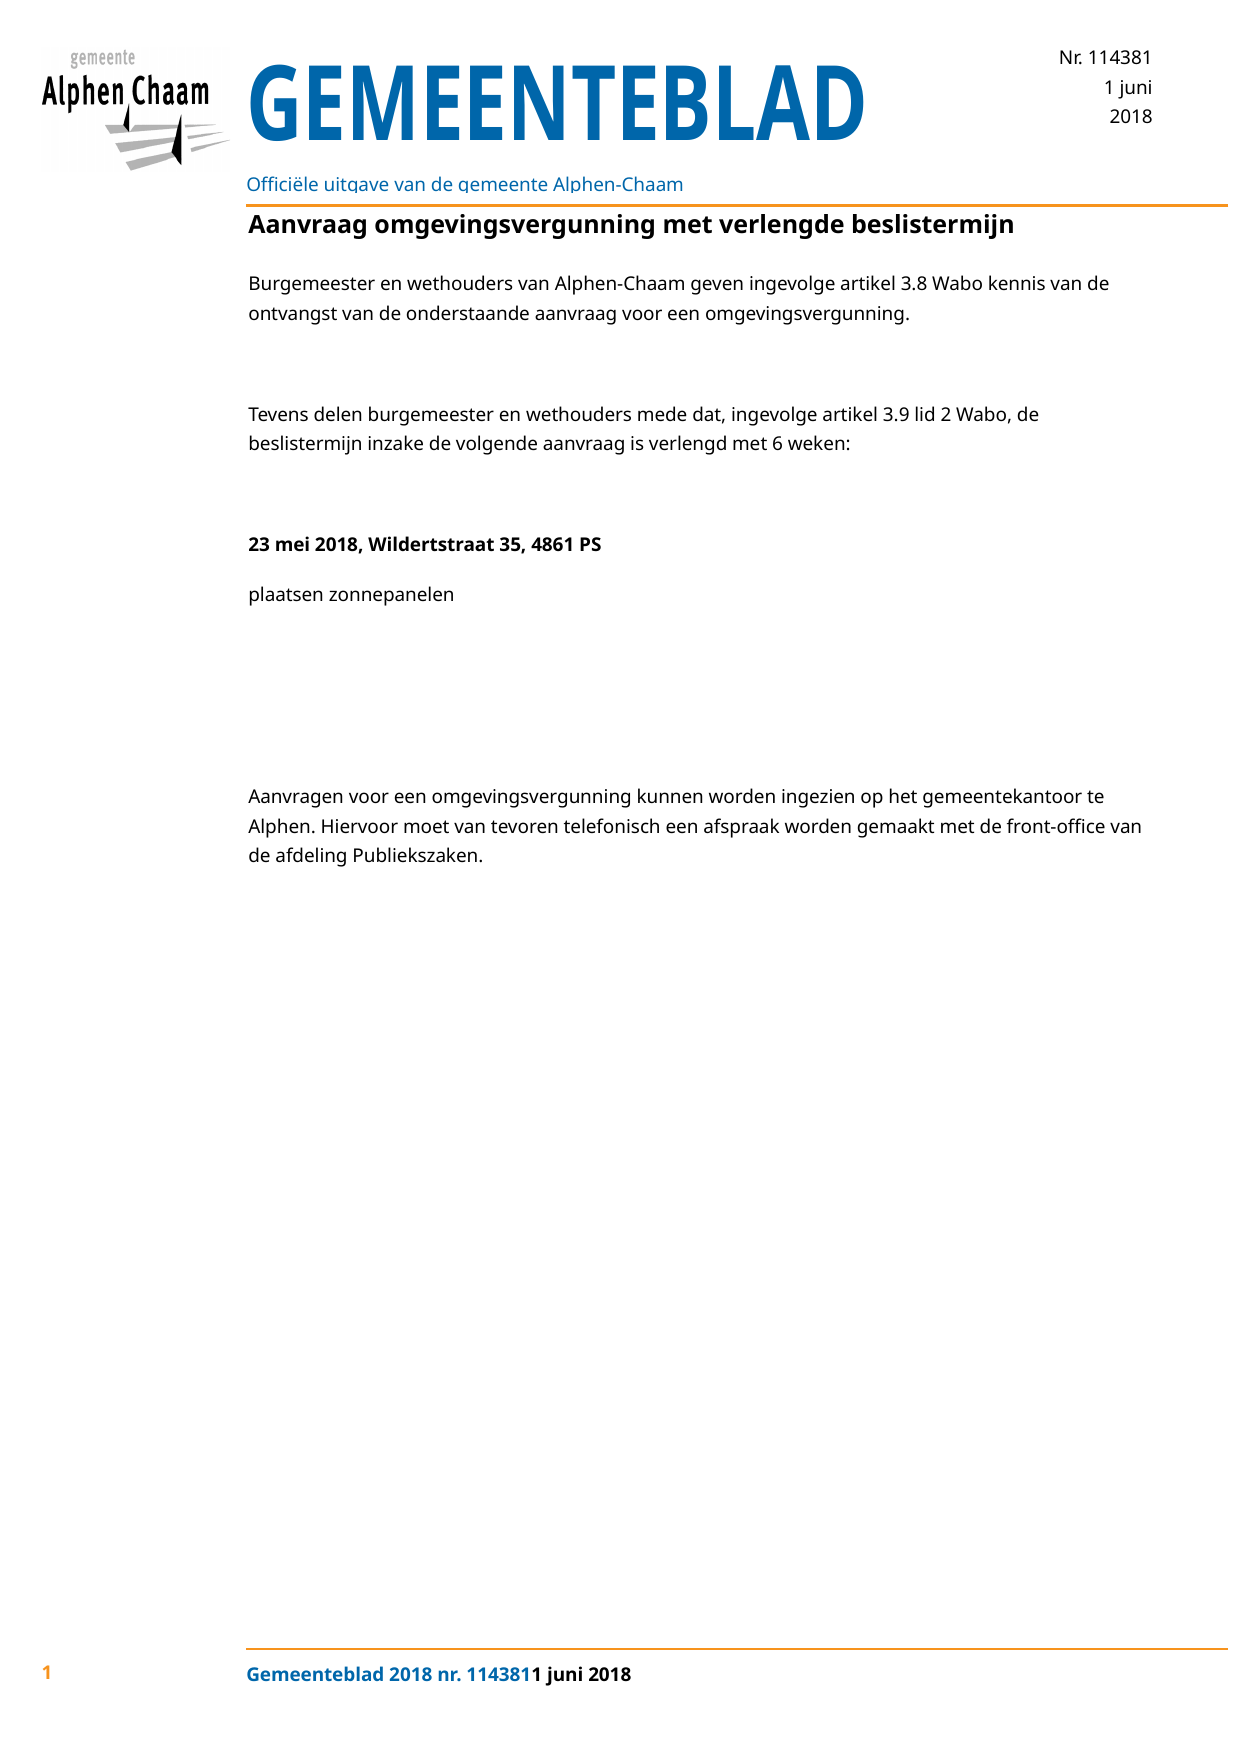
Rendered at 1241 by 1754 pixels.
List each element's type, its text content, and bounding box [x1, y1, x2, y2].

picture [41, 47, 231, 172]
text 23 mei 2018, Wildertstraat 35, 4861 PS [248, 531, 1152, 557]
text Aanvraag omgevingsvergunning met verlengde beslistermijn [248, 207, 1152, 241]
text plaatsen zonnepanelen [248, 582, 1152, 607]
text Aanvragen voor een omgevingsvergunning kunnen worden ingezien op het gemeentekantoor te Alphen. Hiervoor moet van tevoren telefonisch een afspraak worden gemaakt met de front-office van de afdeling Publiekszaken. [248, 783, 1152, 868]
text Tevens delen burgemeester en wethouders mede dat, ingevolge artikel 3.9 lid 2 Wabo, de beslistermijn inzake de volgende aanvraag is verlengd met 6 weken: [248, 401, 1152, 456]
text Burgemeester en wethouders van Alphen-Chaam geven ingevolge artikel 3.8 Wabo kennis van de ontvangst van de onderstaande aanvraag voor een omgevingsvergunning. [248, 270, 1152, 326]
